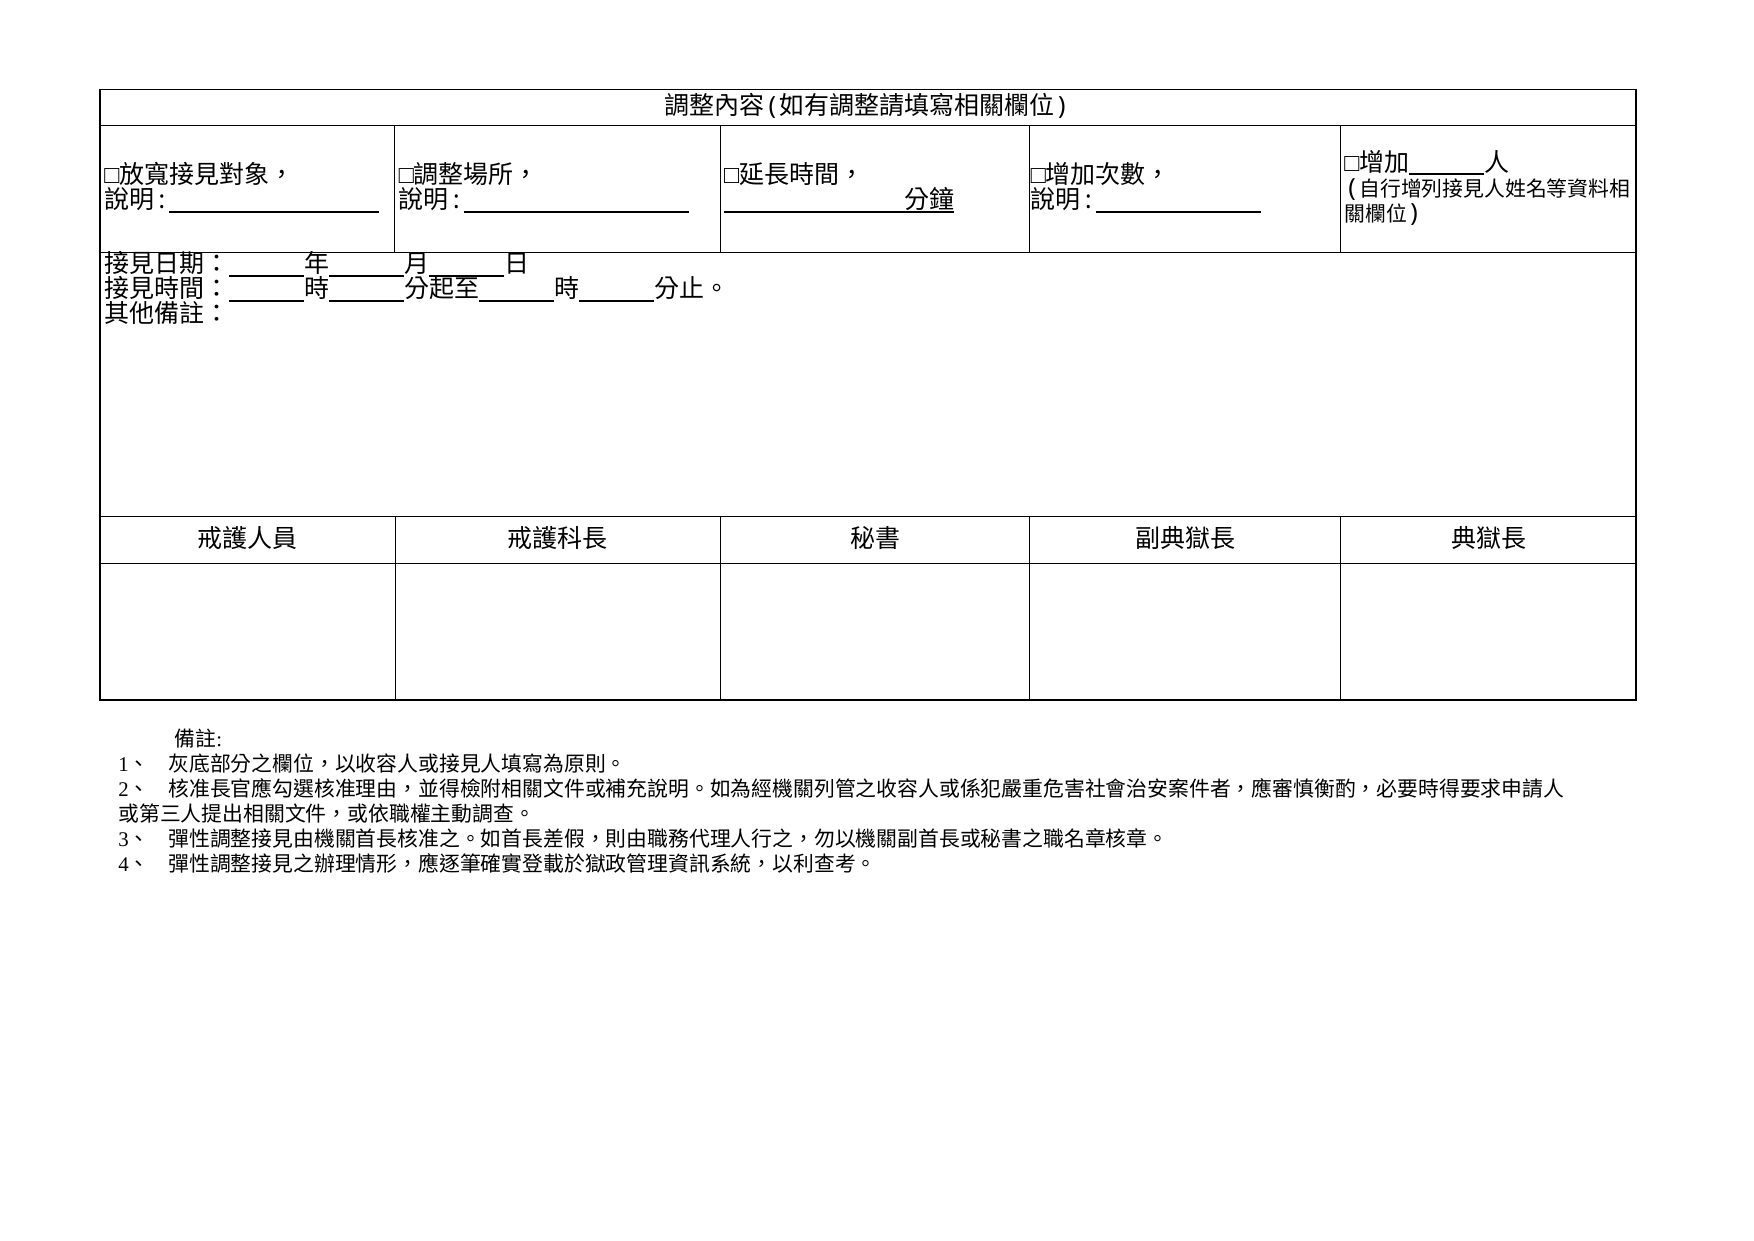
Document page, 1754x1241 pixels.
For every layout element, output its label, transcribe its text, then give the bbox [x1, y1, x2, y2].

table_cell 戒護人員 [101, 517, 395, 563]
table_cell 接見日期： 年 月 日 接見時間： 時 分起至 時 分止。 其他備註： [101, 253, 1635, 516]
table_cell □增加次數， 說明: [1030, 126, 1340, 252]
table_cell 典獄長 [1341, 517, 1635, 563]
table_cell [1030, 564, 1340, 699]
table_cell □增加 人 (自行增列接見人姓名等資料相關欄位) [1341, 126, 1635, 252]
list 核准長官應勾選核准理由，並得檢附相關文件或補充說明。如為經機關列管之收容人或係犯嚴重危害社會治安案件者，應審慎衡酌，必要時得要求申請人或第三人提出相關文件，或依職權主動調查。 [118, 776, 1579, 826]
list 灰底部分之欄位，以收容人或接見人填寫為原則。 [118, 751, 1579, 776]
table_cell [721, 564, 1029, 699]
table_cell □調整場所， 說明: [395, 126, 720, 252]
table_cell 秘書 [721, 517, 1029, 563]
table_cell 調整內容(如有調整請填寫相關欄位) [101, 90, 1635, 125]
table_cell □放寬接見對象， 說明: [101, 126, 394, 252]
table_cell 戒護科長 [396, 517, 720, 563]
table_cell [101, 564, 395, 699]
list 彈性調整接見由機關首長核准之。如首長差假，則由職務代理人行之，勿以機關副首長或秘書之職名章核章。 [118, 826, 1579, 851]
table_cell □延長時間， 分鐘 [721, 126, 1029, 252]
table_cell [396, 564, 720, 699]
text 備註: [174, 726, 1579, 751]
table_cell [1341, 564, 1635, 699]
list 彈性調整接見之辦理情形，應逐筆確實登載於獄政管理資訊系統，以利查考。 [118, 851, 1579, 876]
table_cell 副典獄長 [1030, 517, 1340, 563]
